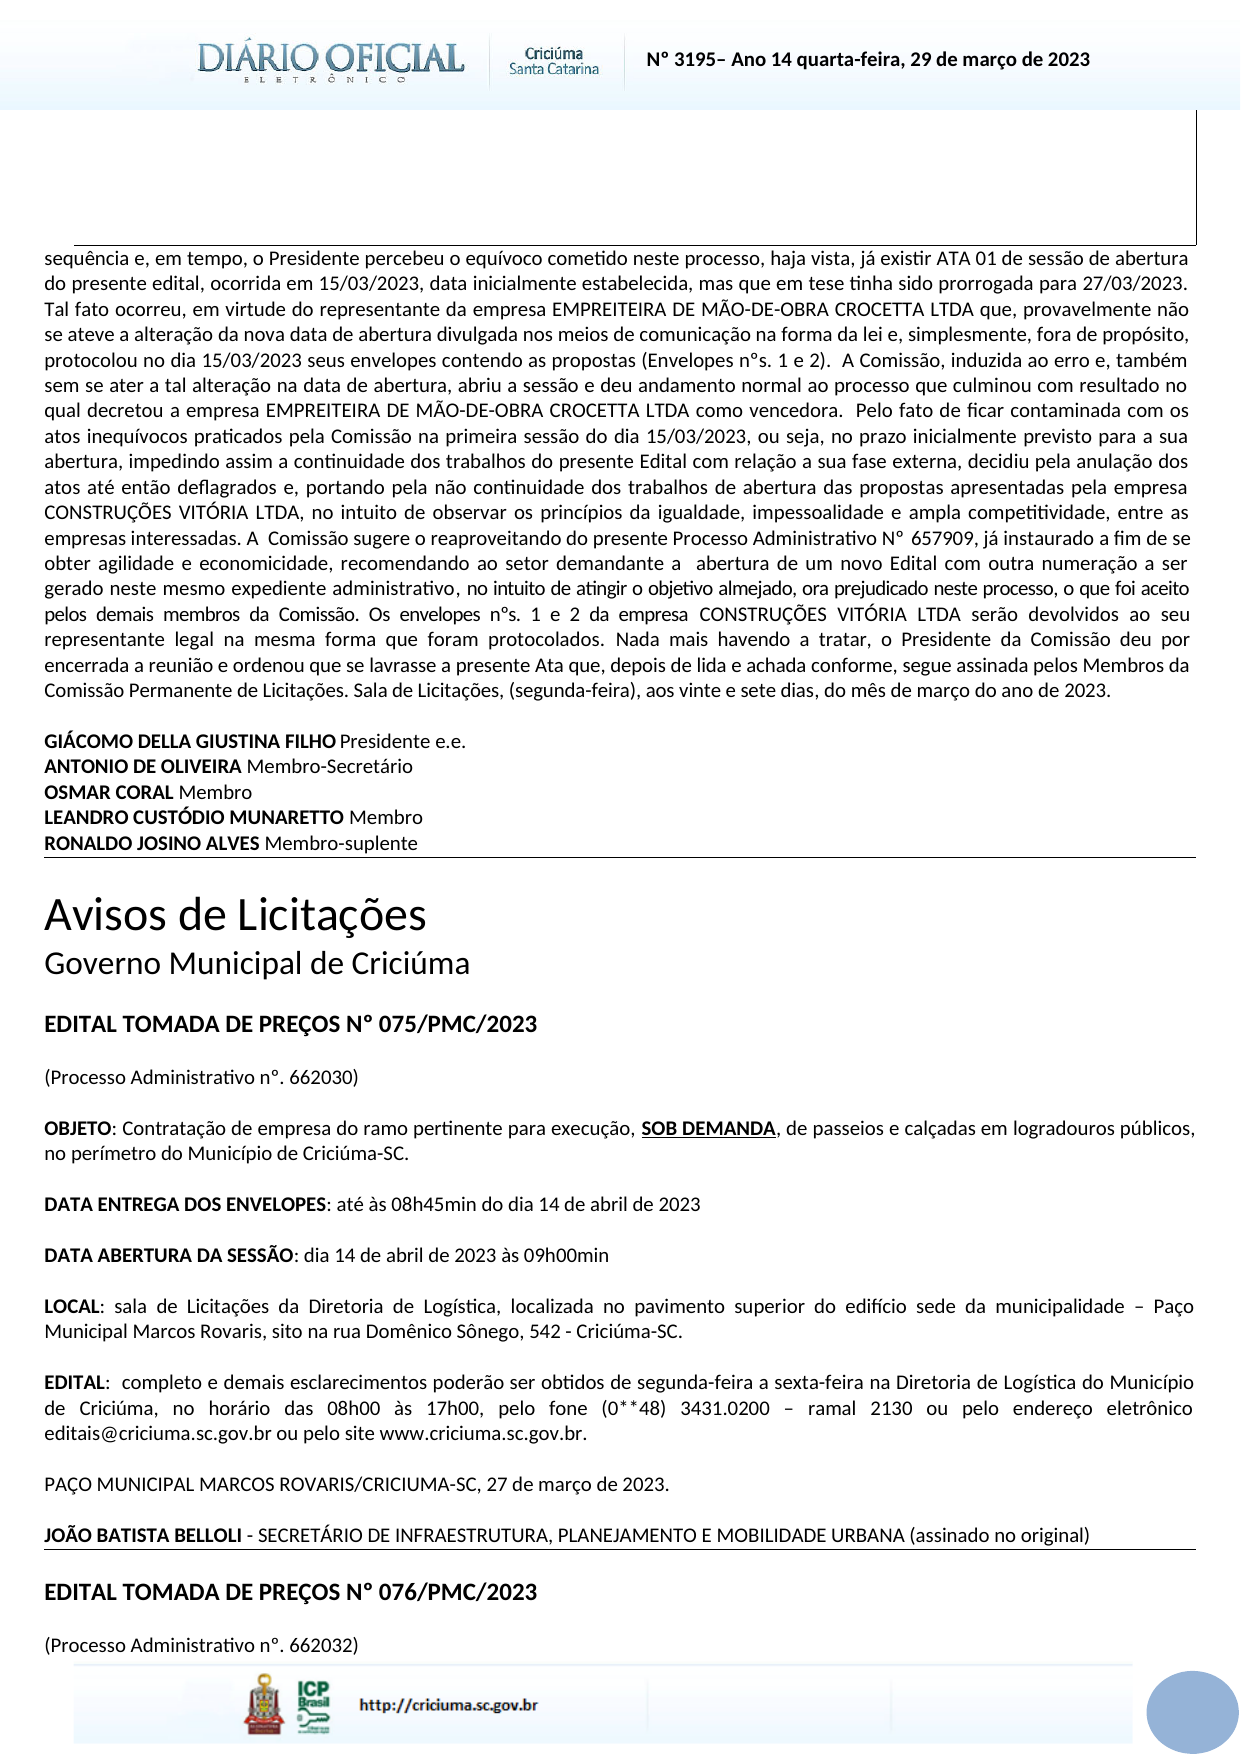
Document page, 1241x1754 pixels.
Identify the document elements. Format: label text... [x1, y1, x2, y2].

text JOÃO BATISTA BELLOLI - SECRETÁRIO DE INFRAESTRUTURA, PLANEJAMENTO E MOBILIDADE URBANA (assinado no original) [44, 1522, 1196, 1549]
text GIÁCOMO DELLA GIUSTINA FILHO Presidente e.e. [44, 728, 1196, 753]
text (Processo Administrativo nº. 662030) [44, 1064, 1196, 1090]
text DATA ENTREGA DOS ENVELOPES: até às 08h45min do dia 14 de abril de 2023 [44, 1191, 1196, 1217]
text LEANDRO CUSTÓDIO MUNARETTO Membro [44, 804, 1196, 830]
text RONALDO JOSINO ALVES Membro-suplente [44, 830, 1196, 857]
text OSMAR CORAL Membro [44, 779, 1196, 804]
text Avisos de Licitações [44, 884, 1196, 942]
text EDITAL TOMADA DE PREÇOS Nº 076/PMC/2023 [44, 1576, 1196, 1606]
text EDITAL TOMADA DE PREÇOS Nº 075/PMC/2023 [44, 1008, 1196, 1039]
text ANTONIO DE OLIVEIRA Membro-Secretário [44, 753, 1196, 779]
text DATA ABERTURA DA SESSÃO: dia 14 de abril de 2023 às 09h00min [44, 1242, 1196, 1268]
text PAÇO MUNICIPAL MARCOS ROVARIS/CRICIUMA-SC, 27 de março de 2023. [44, 1471, 1196, 1496]
text EDITAL: completo e demais esclarecimentos poderão ser obtidos de segunda-feira a sexta-feira na Diretoria de Logística do Município de Criciúma, no horário das 08h00 às 17h00, pelo fone (0**48) 3431.0200 – ramal 2130 ou pelo endereço eletrônico editais@criciuma.sc.gov.br ou pelo site www.criciuma.sc.gov.br. [44, 1369, 1196, 1446]
text OBJETO: Contratação de empresa do ramo pertinente para execução, SOB DEMANDA, de passeios e calçadas em logradouros públicos, no perímetro do Município de Criciúma-SC. [44, 1115, 1196, 1166]
text (Processo Administrativo nº. 662032) [44, 1632, 1196, 1657]
text LOCAL: sala de Licitações da Diretoria de Logística, localizada no pavimento superior do edifício sede da municipalidade – Paço Municipal Marcos Rovaris, sito na rua Domênico Sônego, 542 - Criciúma-SC. [44, 1293, 1196, 1344]
text sequência e, em tempo, o Presidente percebeu o equívoco cometido neste processo, haja vista, já existir ATA 01 de sessão de abertura do presente edital, ocorrida em 15/03/2023, data inicialmente estabelecida, mas que em tese tinha sido prorrogada para 27/03/2023. Tal fato ocorreu, em virtude do representante da empresa EMPREITEIRA DE MÃO-DE-OBRA CROCETTA LTDA que, provavelmente não se ateve a alteração da nova data de abertura divulgada nos meios de comunicação na forma da lei e, simplesmente, fora de propósito, protocolou no dia 15/03/2023 seus envelopes contendo as propostas (Envelopes nºs. 1 e 2). A Comissão, induzida ao erro e, também sem se ater a tal alteração na data de abertura, abriu a sessão e deu andamento normal ao processo que culminou com resultado no qual decretou a empresa EMPREITEIRA DE MÃO-DE-OBRA CROCETTA LTDA como vencedora. Pelo fato de ficar contaminada com os atos inequívocos praticados pela Comissão na primeira sessão do dia 15/03/2023, ou seja, no prazo inicialmente previsto para a sua abertura, impedindo assim a continuidade dos trabalhos do presente Edital com relação a sua fase externa, decidiu pela anulação dos atos até então deflagrados e, portando pela não continuidade dos trabalhos de abertura das propostas apresentadas pela empresa CONSTRUÇÕES VITÓRIA LTDA, no intuito de observar os princípios da igualdade, impessoalidade e ampla competitividade, entre as empresas interessadas. A Comissão sugere o reaproveitando do presente Processo Administrativo Nº 657909, já instaurado a fim de se obter agilidade e economicidade, recomendando ao setor demandante a abertura de um novo Edital com outra numeração a ser gerado neste mesmo expediente administrativo, no intuito de atingir o objetivo almejado, ora prejudicado neste processo, o que foi aceito pelos demais membros da Comissão. Os envelopes nºs. 1 e 2 da empresa CONSTRUÇÕES VITÓRIA LTDA serão devolvidos ao seu representante legal na mesma forma que foram protocolados. Nada mais havendo a tratar, o Presidente da Comissão deu por encerrada a reunião e ordenou que se lavrasse a presente Ata que, depois de lida e achada conforme, segue assinada pelos Membros da Comissão Permanente de Licitações. Sala de Licitações, (segunda-feira), aos vinte e sete dias, do mês de março do ano de 2023. [44, 245, 1191, 703]
text Governo Municipal de Criciúma [44, 942, 1196, 983]
